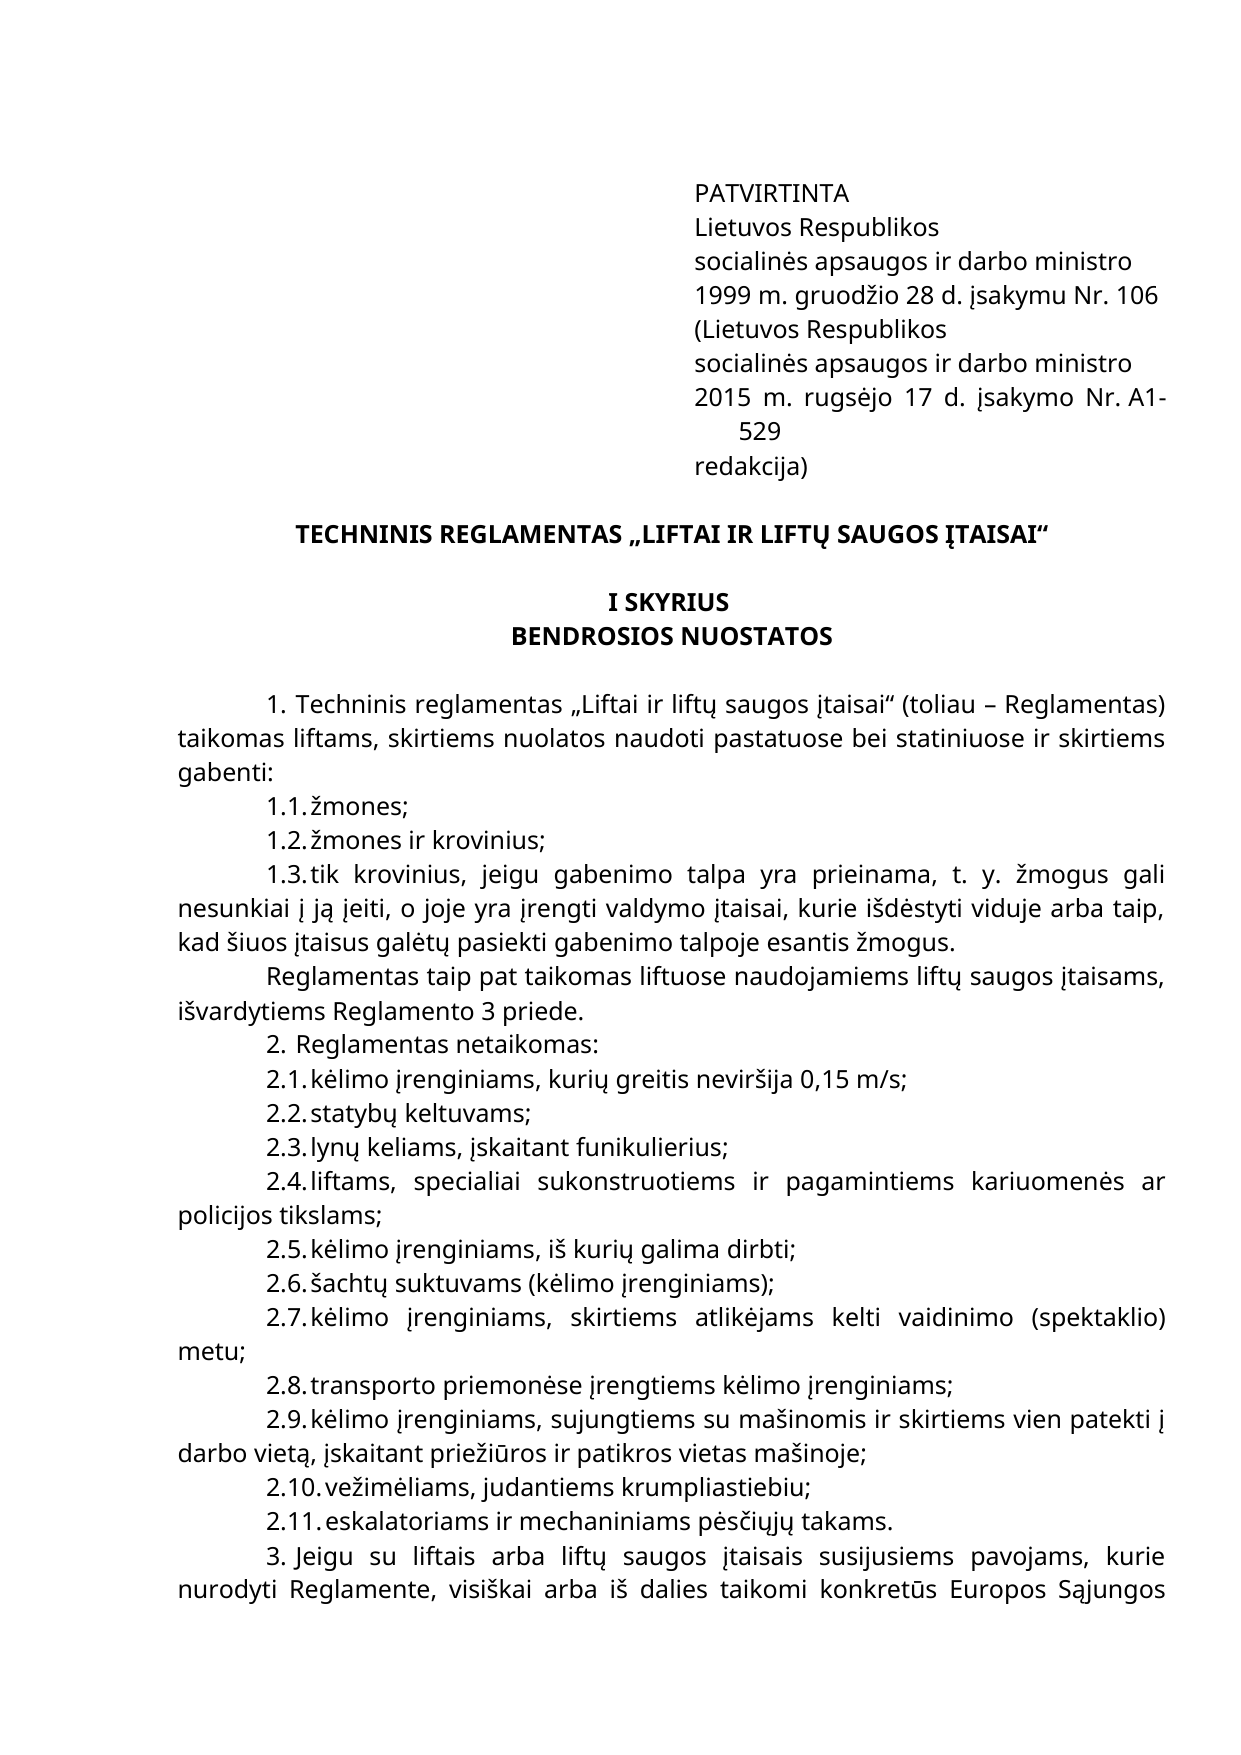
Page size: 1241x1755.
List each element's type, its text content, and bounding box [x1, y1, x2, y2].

text 1999 m. gruodžio 28 d. įsakymu Nr. 106 [694, 278, 1166, 312]
text 2.5. kėlimo įrenginiams, iš kurių galima dirbti; [177, 1232, 1166, 1266]
text (Lietuvos Respublikos [694, 312, 1166, 346]
text redakcija) [694, 448, 1166, 482]
text PATVIRTINTA [694, 176, 1166, 210]
text Lietuvos Respublikos [694, 210, 1166, 244]
text 2015 m. rugsėjo 17 d. įsakymo Nr. A1-529 [694, 380, 1166, 448]
text 2.6. šachtų suktuvams (kėlimo įrenginiams); [177, 1266, 1166, 1300]
text 2.8. transporto priemonėse įrengtiems kėlimo įrenginiams; [177, 1368, 1166, 1402]
text socialinės apsaugos ir darbo ministro [694, 346, 1166, 380]
text 1.1. žmones; [177, 789, 1166, 823]
text 2.7. kėlimo įrenginiams, skirtiems atlikėjams kelti vaidinimo (spektaklio) metu; [177, 1300, 1166, 1368]
text Reglamentas taip pat taikomas liftuose naudojamiems liftų saugos įtaisams, išvardytiems Reglamento 3 priede. [177, 959, 1166, 1027]
text I SKYRIUS [177, 584, 1166, 618]
text 2.4. liftams, specialiai sukonstruotiems ir pagamintiems kariuomenės ar policijos tikslams; [177, 1163, 1166, 1232]
text 2.11. eskalatoriams ir mechaniniams pėsčiųjų takams. [177, 1504, 1166, 1538]
text 2.10. vežimėliams, judantiems krumpliastiebiu; [177, 1470, 1166, 1504]
text 2.1. kėlimo įrenginiams, kurių greitis neviršija 0,15 m/s; [177, 1061, 1166, 1095]
text 2.9. kėlimo įrenginiams, sujungtiems su mašinomis ir skirtiems vien patekti į darbo vietą, įskaitant priežiūros ir patikros vietas mašinoje; [177, 1402, 1166, 1470]
text 3. Jeigu su liftais arba liftų saugos įtaisais susijusiems pavojams, kurie nurodyti Reglamente, visiškai arba iš dalies taikomi konkretūs Europos Sąjungos [177, 1538, 1166, 1606]
text 1. Techninis reglamentas „Liftai ir liftų saugos įtaisai“ (toliau – Reglamentas) taikomas liftams, skirtiems nuolatos naudoti pastatuose bei statiniuose ir skirtiems gabenti: [177, 687, 1166, 789]
text 1.3. tik krovinius, jeigu gabenimo talpa yra prieinama, t. y. žmogus gali nesunkiai į ją įeiti, o joje yra įrengti valdymo įtaisai, kurie išdėstyti viduje arba taip, kad šiuos įtaisus galėtų pasiekti gabenimo talpoje esantis žmogus. [177, 857, 1166, 959]
text 2. Reglamentas netaikomas: [177, 1027, 1166, 1061]
text socialinės apsaugos ir darbo ministro [694, 244, 1166, 278]
text 2.3. lynų keliams, įskaitant funikulierius; [177, 1129, 1166, 1163]
text TECHNINIS REGLAMENTAS „LIFTAI IR LIFTŲ SAUGOS ĮTAISAI“ [177, 516, 1166, 550]
text 1.2. žmones ir krovinius; [177, 823, 1166, 857]
text BENDROSIOS NUOSTATOS [177, 618, 1166, 652]
text 2.2. statybų keltuvams; [177, 1095, 1166, 1129]
